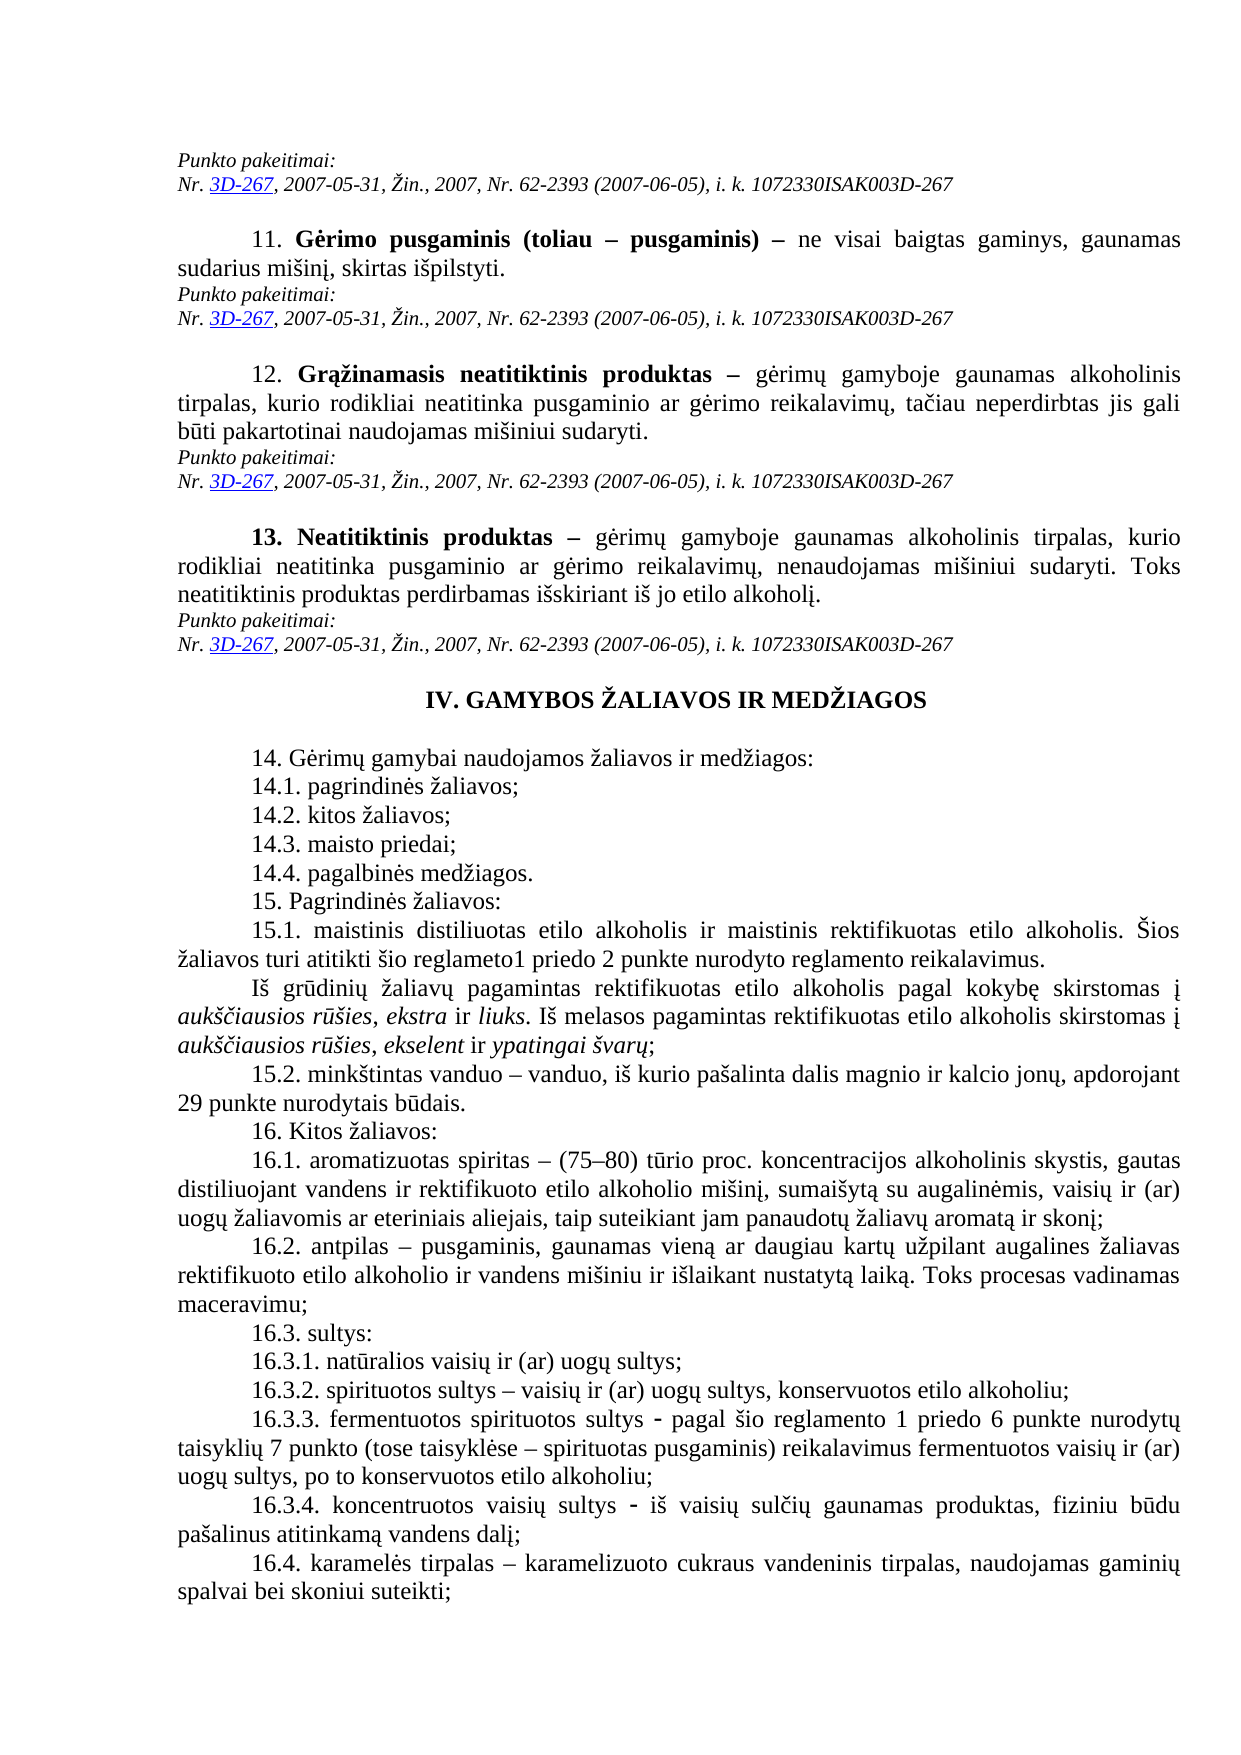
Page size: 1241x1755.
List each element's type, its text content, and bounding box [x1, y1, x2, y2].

text 16.3.3. fermentuotos spirituotos sultys  pagal šio reglamento 1 priedo 6 punkte nurodytų taisyklių 7 punkto (tose taisyklėse – spirituotas pusgaminis) reikalavimus fermentuotos vaisių ir (ar) uogų sultys, po to konservuotos etilo alkoholiu; [177, 1404, 1181, 1490]
text 16. Kitos žaliavos: [177, 1116, 1181, 1145]
text Punkto pakeitimai: [177, 148, 1181, 172]
text Nr. 3D-267, 2007-05-31, Žin., 2007, Nr. 62-2393 (2007-06-05), i. k. 1072330ISAK003D-267 [177, 172, 1181, 196]
text Punkto pakeitimai: [177, 445, 1181, 469]
text Nr. 3D-267, 2007-05-31, Žin., 2007, Nr. 62-2393 (2007-06-05), i. k. 1072330ISAK003D-267 [177, 306, 1181, 330]
text Nr. 3D-267, 2007-05-31, Žin., 2007, Nr. 62-2393 (2007-06-05), i. k. 1072330ISAK003D-267 [177, 632, 1181, 656]
text 13. Neatitiktinis produktas – gėrimų gamyboje gaunamas alkoholinis tirpalas, kurio rodikliai neatitinka pusgaminio ar gėrimo reikalavimų, nenaudojamas mišiniui sudaryti. Toks neatitiktinis produktas perdirbamas išskiriant iš jo etilo alkoholį. [177, 522, 1181, 608]
text Nr. 3D-267, 2007-05-31, Žin., 2007, Nr. 62-2393 (2007-06-05), i. k. 1072330ISAK003D-267 [177, 469, 1181, 493]
text Iš grūdinių žaliavų pagamintas rektifikuotas etilo alkoholis pagal kokybę skirstomas į aukščiausios rūšies, ekstra ir liuks. Iš melasos pagamintas rektifikuotas etilo alkoholis skirstomas į aukščiausios rūšies, ekselent ir ypatingai švarų; [177, 973, 1181, 1059]
text Punkto pakeitimai: [177, 608, 1181, 632]
text 14.2. kitos žaliavos; [177, 800, 1181, 829]
text 14.4. pagalbinės medžiagos. [177, 858, 1181, 886]
text 11. Gėrimo pusgaminis (toliau – pusgaminis) – ne visai baigtas gaminys, gaunamas sudarius mišinį, skirtas išpilstyti. [177, 224, 1181, 282]
text Punkto pakeitimai: [177, 282, 1181, 306]
text 16.3. sultys: [177, 1318, 1181, 1346]
text 16.1. aromatizuotas spiritas – (75–80) tūrio proc. koncentracijos alkoholinis skystis, gautas distiliuojant vandens ir rektifikuoto etilo alkoholio mišinį, sumaišytą su augalinėmis, vaisių ir (ar) uogų žaliavomis ar eteriniais aliejais, taip suteikiant jam panaudotų žaliavų aromatą ir skonį; [177, 1145, 1181, 1231]
text 16.3.2. spirituotos sultys – vaisių ir (ar) uogų sultys, konservuotos etilo alkoholiu; [177, 1375, 1181, 1404]
text 15.2. minkštintas vanduo – vanduo, iš kurio pašalinta dalis magnio ir kalcio jonų, apdorojant 29 punkte nurodytais būdais. [177, 1059, 1181, 1116]
text 14.1. pagrindinės žaliavos; [177, 771, 1181, 800]
text 16.3.1. natūralios vaisių ir (ar) uogų sultys; [177, 1346, 1181, 1375]
text 15. Pagrindinės žaliavos: [177, 886, 1181, 915]
text 16.4. karamelės tirpalas – karamelizuoto cukraus vandeninis tirpalas, naudojamas gaminių spalvai bei skoniui suteikti; [177, 1548, 1181, 1605]
text 14. Gėrimų gamybai naudojamos žaliavos ir medžiagos: [177, 743, 1181, 771]
text 14.3. maisto priedai; [177, 829, 1181, 858]
text IV. GAMYBOS ŽALIAVOS IR MEDŽIAGOS [177, 685, 1181, 714]
text 15.1. maistinis distiliuotas etilo alkoholis ir maistinis rektifikuotas etilo alkoholis. Šios žaliavos turi atitikti šio reglameto1 priedo 2 punkte nurodyto reglamento reikalavimus. [177, 915, 1181, 973]
text 12. Grąžinamasis neatitiktinis produktas – gėrimų gamyboje gaunamas alkoholinis tirpalas, kurio rodikliai neatitinka pusgaminio ar gėrimo reikalavimų, tačiau neperdirbtas jis gali būti pakartotinai naudojamas mišiniui sudaryti. [177, 359, 1181, 445]
text 16.2. antpilas – pusgaminis, gaunamas vieną ar daugiau kartų užpilant augalines žaliavas rektifikuoto etilo alkoholio ir vandens mišiniu ir išlaikant nustatytą laiką. Toks procesas vadinamas maceravimu; [177, 1231, 1181, 1318]
text 16.3.4. koncentruotos vaisių sultys  iš vaisių sulčių gaunamas produktas, fiziniu būdu pašalinus atitinkamą vandens dalį; [177, 1490, 1181, 1548]
